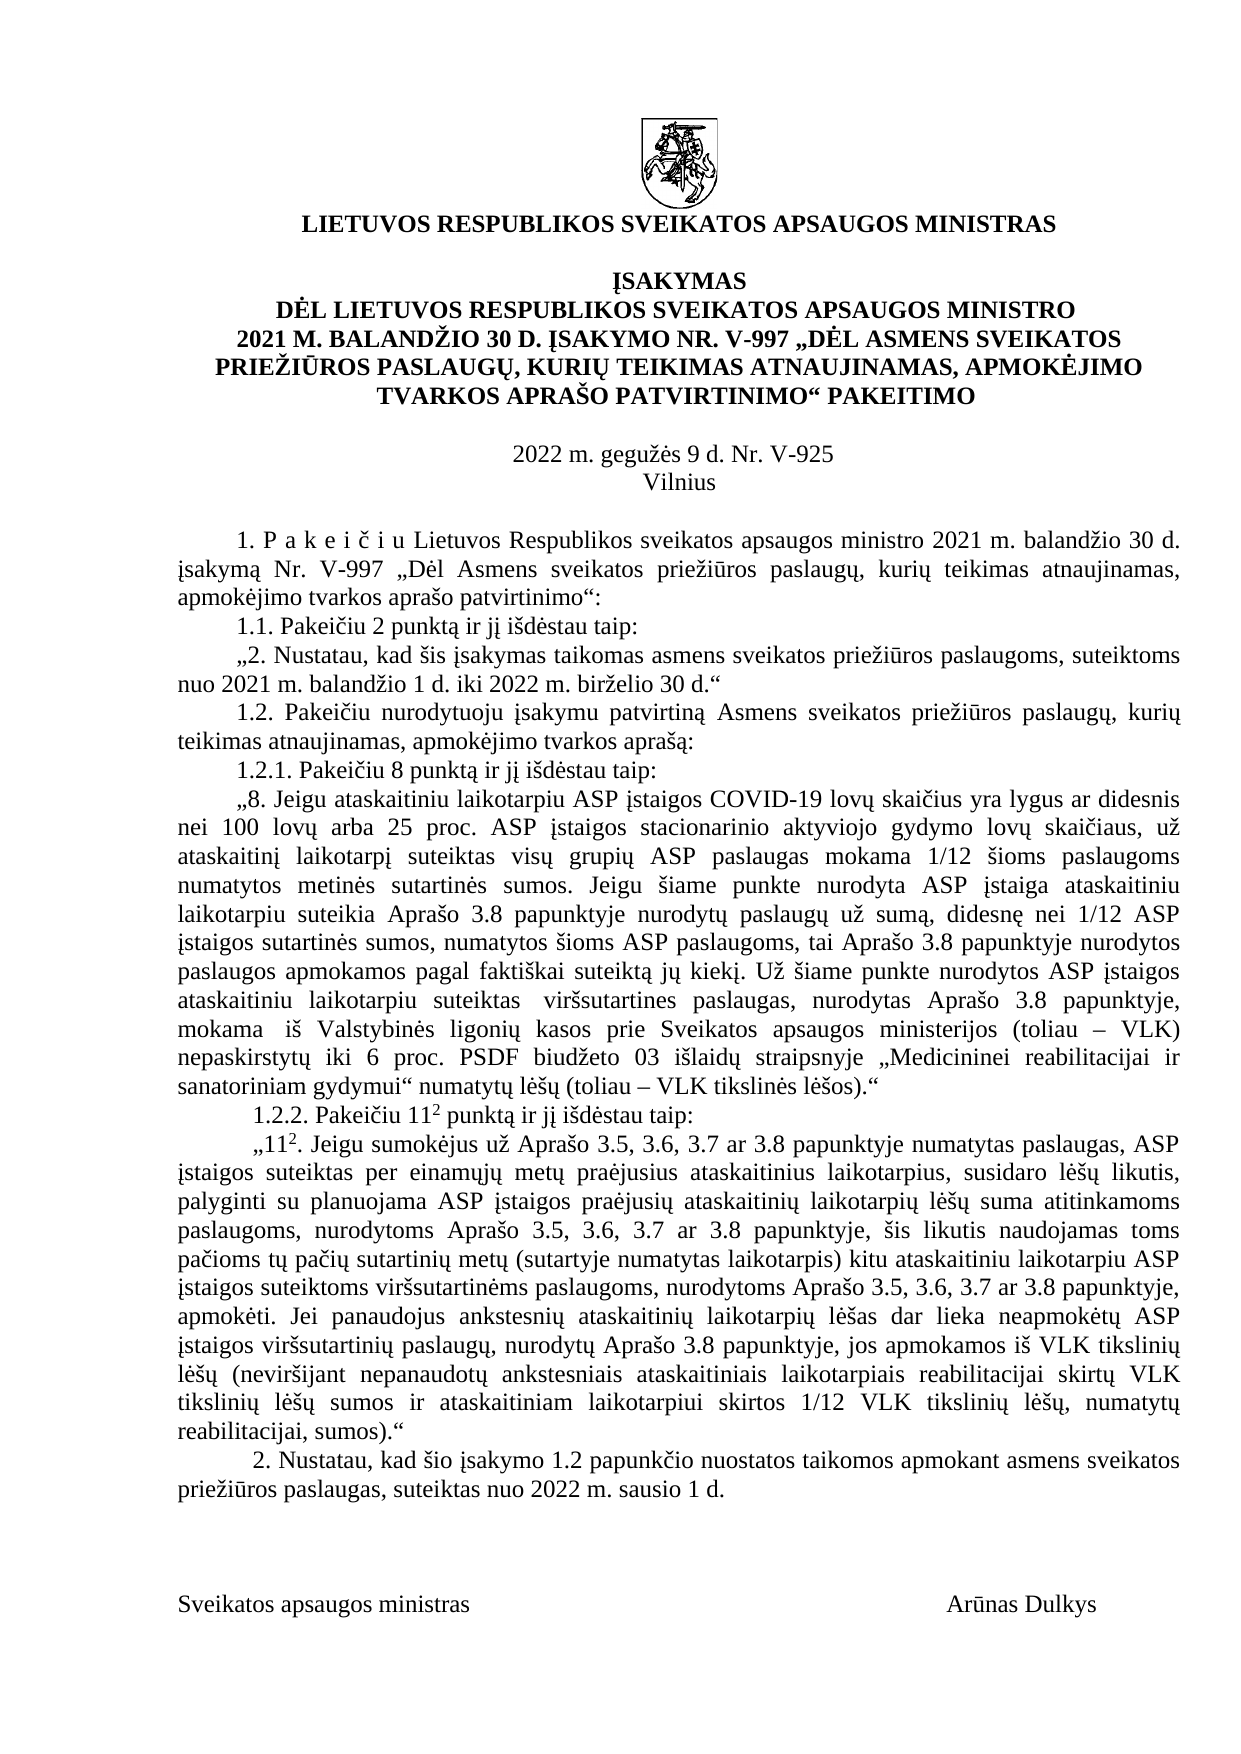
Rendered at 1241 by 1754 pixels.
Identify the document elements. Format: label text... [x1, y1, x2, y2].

text 2022 m. gegužės 9 d. Nr. V-925 [177, 439, 1181, 467]
text 1. P a k e i č i u Lietuvos Respublikos sveikatos apsaugos ministro 2021 m. balandžio 30 d. įsakymą Nr. V-997 „Dėl Asmens sveikatos priežiūros paslaugų, kurių teikimas atnaujinamas, apmokėjimo tvarkos aprašo patvirtinimo“: [177, 525, 1181, 611]
text 2021 m. balandžio 30 d. įsakymo Nr. V-997 „Dėl Asmens sveikatos priežiūros paslaugų, kurių teikimas atnaujinamas, apmokėjimo tvarkos aprašo patvirtinimo“ pakeitimo [177, 324, 1181, 410]
text Sveikatos apsaugos ministras Arūnas Dulkys [177, 1589, 1181, 1617]
text LIETUVOS RESPUBLIKOS SVEIKATOS APSAUGOS MINISTRAS [177, 209, 1181, 237]
text 2. Nustatau, kad šio įsakymo 1.2 papunkčio nuostatos taikomos apmokant asmens sveikatos priežiūros paslaugas, suteiktas nuo 2022 m. sausio 1 d. [177, 1445, 1181, 1502]
text 1.2.2. Pakeičiu 112 punktą ir jį išdėstau taip: [177, 1100, 1181, 1129]
text 1.2.1. Pakeičiu 8 punktą ir jį išdėstau taip: [177, 755, 1181, 784]
text Vilnius [177, 467, 1181, 496]
text 1.2. Pakeičiu nurodytuoju įsakymu patvirtiną Asmens sveikatos priežiūros paslaugų, kurių teikimas atnaujinamas, apmokėjimo tvarkos aprašą: [177, 697, 1181, 755]
text 1.1. Pakeičiu 2 punktą ir jį išdėstau taip: [177, 611, 1181, 640]
text „8. Jeigu ataskaitiniu laikotarpiu ASP įstaigos COVID-19 lovų skaičius yra lygus ar didesnis nei 100 lovų arba 25 proc. ASP įstaigos stacionarinio aktyviojo gydymo lovų skaičiaus, už ataskaitinį laikotarpį suteiktas visų grupių ASP paslaugas mokama 1/12 šioms paslaugoms numatytos metinės sutartinės sumos. Jeigu šiame punkte nurodyta ASP įstaiga ataskaitiniu laikotarpiu suteikia Aprašo 3.8 papunktyje nurodytų paslaugų už sumą, didesnę nei 1/12 ASP įstaigos sutartinės sumos, numatytos šioms ASP paslaugoms, tai Aprašo 3.8 papunktyje nurodytos paslaugos apmokamos pagal faktiškai suteiktą jų kiekį. Už šiame punkte nurodytos ASP įstaigos ataskaitiniu laikotarpiu suteiktas viršsutartines paslaugas, nurodytas Aprašo 3.8 papunktyje, mokama iš Valstybinės ligonių kasos prie Sveikatos apsaugos ministerijos (toliau – VLK) nepaskirstytų iki 6 proc. PSDF biudžeto 03 išlaidų straipsnyje „Medicininei reabilitacijai ir sanatoriniam gydymui“ numatytų lėšų (toliau – VLK tikslinės lėšos).“ [177, 784, 1181, 1100]
text ĮSAKYMAS [177, 266, 1181, 295]
text „2. Nustatau, kad šis įsakymas taikomas asmens sveikatos priežiūros paslaugoms, suteiktoms nuo 2021 m. balandžio 1 d. iki 2022 m. birželio 30 d.“ [177, 640, 1181, 697]
text „112. Jeigu sumokėjus už Aprašo 3.5, 3.6, 3.7 ar 3.8 papunktyje numatytas paslaugas, ASP įstaigos suteiktas per einamųjų metų praėjusius ataskaitinius laikotarpius, susidaro lėšų likutis, palyginti su planuojama ASP įstaigos praėjusių ataskaitinių laikotarpių lėšų suma atitinkamoms paslaugoms, nurodytoms Aprašo 3.5, 3.6, 3.7 ar 3.8 papunktyje, šis likutis naudojamas toms pačioms tų pačių sutartinių metų (sutartyje numatytas laikotarpis) kitu ataskaitiniu laikotarpiu ASP įstaigos suteiktoms viršsutartinėms paslaugoms, nurodytoms Aprašo 3.5, 3.6, 3.7 ar 3.8 papunktyje, apmokėti. Jei panaudojus ankstesnių ataskaitinių laikotarpių lėšas dar lieka neapmokėtų ASP įstaigos viršsutartinių paslaugų, nurodytų Aprašo 3.8 papunktyje, jos apmokamos iš VLK tikslinių lėšų (neviršijant nepanaudotų ankstesniais ataskaitiniais laikotarpiais reabilitacijai skirtų VLK tikslinių lėšų sumos ir ataskaitiniam laikotarpiui skirtos 1/12 VLK tikslinių lėšų, numatytų reabilitacijai, sumos).“ [177, 1129, 1181, 1445]
text DĖL Lietuvos Respublikos sveikatos apsaugos ministro [177, 295, 1181, 324]
